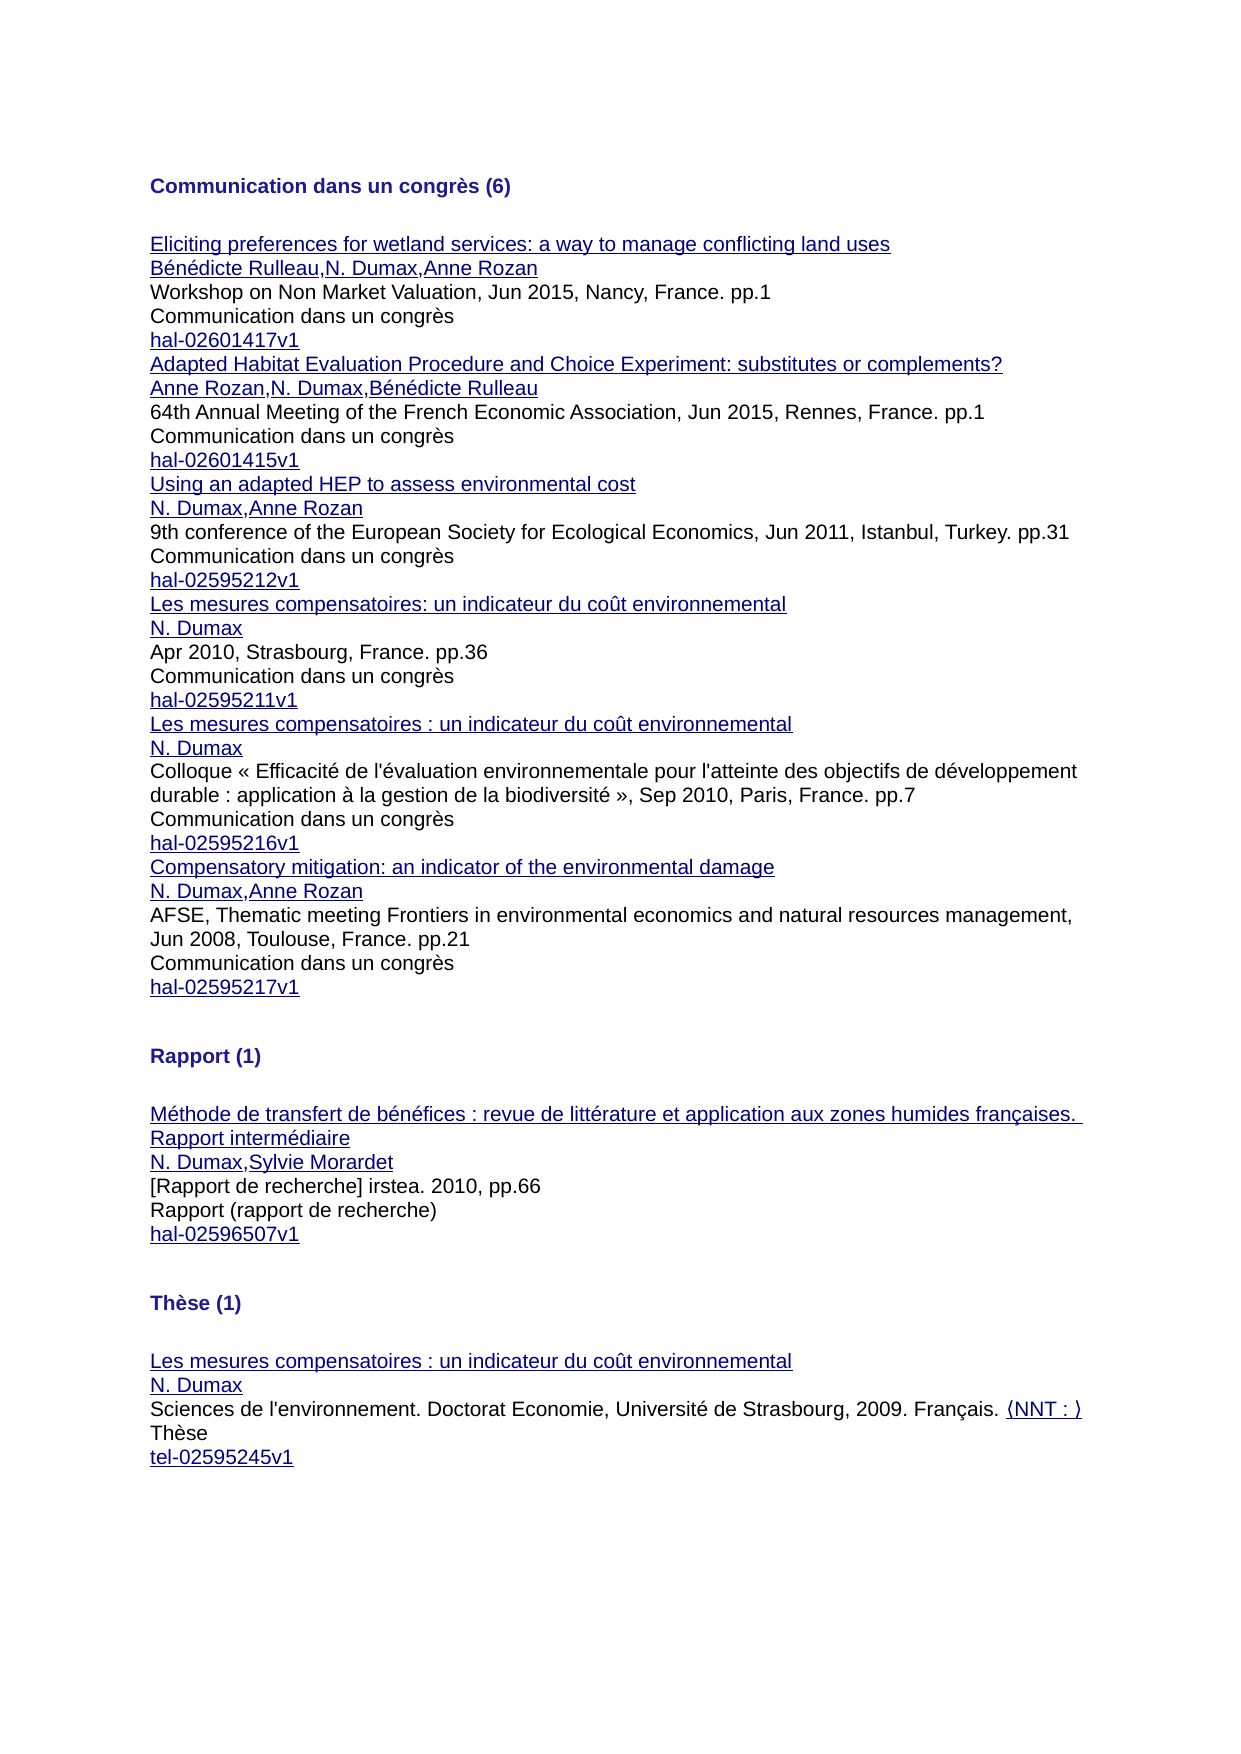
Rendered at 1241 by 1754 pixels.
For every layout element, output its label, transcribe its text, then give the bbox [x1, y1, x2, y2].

table_cell Les mesures compensatoires : un indicateur du coût environnemental N. Dumax Colloque « Efficacité de l'évaluation environnementale pour l'atteinte des objectifs de développement durable : application à la gestion de la biodiversité », Sep 2010, Paris, France. pp.7 Communication dans un congrès hal-02595216v1 [150, 711, 1090, 855]
subtitle Thèse (1) [150, 1291, 1090, 1314]
table_header Les mesures compensatoires : un indicateur du coût environnemental N. Dumax Sciences de l'environnement. Doctorat Economie, Université de Strasbourg, 2009. Français. ⟨NNT : ⟩ Thèse tel-02595245v1 [150, 1349, 1090, 1469]
table_header Eliciting preferences for wetland services: a way to manage conflicting land uses Bénédicte Rulleau,N. Dumax,Anne Rozan Workshop on Non Market Valuation, Jun 2015, Nancy, France. pp.1 Communication dans un congrès hal-02601417v1 [150, 232, 1090, 352]
table_cell Adapted Habitat Evaluation Procedure and Choice Experiment: substitutes or complements? Anne Rozan,N. Dumax,Bénédicte Rulleau 64th Annual Meeting of the French Economic Association, Jun 2015, Rennes, France. pp.1 Communication dans un congrès hal-02601415v1 [150, 352, 1090, 472]
table_header Méthode de transfert de bénéfices : revue de littérature et application aux zones humides françaises. Rapport intermédiaire N. Dumax,Sylvie Morardet [Rapport de recherche] irstea. 2010, pp.66 Rapport (rapport de recherche) hal-02596507v1 [150, 1102, 1090, 1246]
table_cell Compensatory mitigation: an indicator of the environmental damage N. Dumax,Anne Rozan AFSE, Thematic meeting Frontiers in environmental economics and natural resources management, Jun 2008, Toulouse, France. pp.21 Communication dans un congrès hal-02595217v1 [150, 855, 1090, 999]
subtitle Rapport (1) [150, 1044, 1090, 1068]
subtitle Communication dans un congrès (6) [150, 174, 1090, 198]
table_cell Les mesures compensatoires: un indicateur du coût environnemental N. Dumax Apr 2010, Strasbourg, France. pp.36 Communication dans un congrès hal-02595211v1 [150, 592, 1090, 711]
table_cell Using an adapted HEP to assess environmental cost N. Dumax,Anne Rozan 9th conference of the European Society for Ecological Economics, Jun 2011, Istanbul, Turkey. pp.31 Communication dans un congrès hal-02595212v1 [150, 472, 1090, 592]
